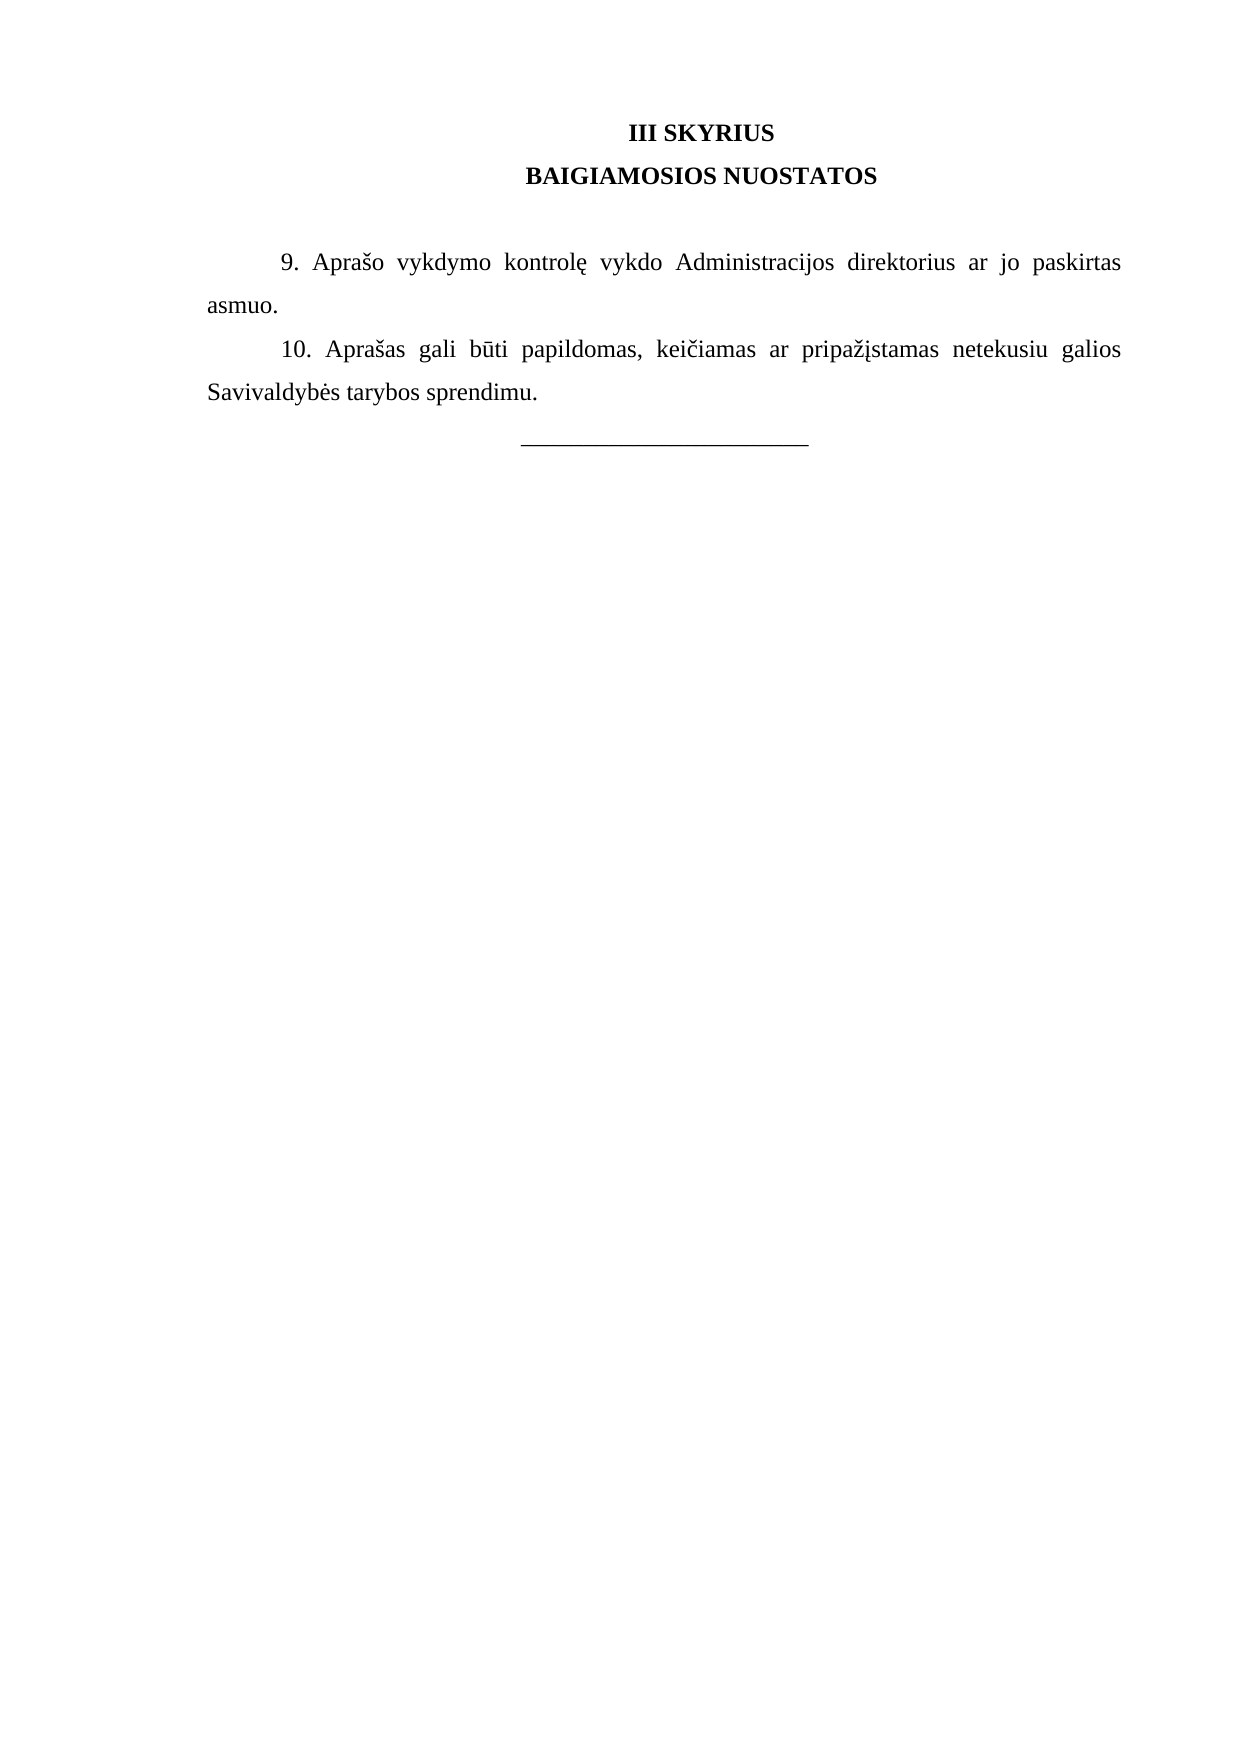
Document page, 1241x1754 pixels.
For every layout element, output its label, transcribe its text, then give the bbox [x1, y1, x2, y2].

text III SKYRIUS [207, 118, 1122, 147]
text 9. Aprašo vykdymo kontrolę vykdo Administracijos direktorius ar jo paskirtas asmuo. [207, 247, 1122, 319]
text 10. Aprašas gali būti papildomas, keičiamas ar pripažįstamas netekusiu galios Savivaldybės tarybos sprendimu. [207, 334, 1122, 406]
text BAIGIAMOSIOS NUOSTATOS [207, 161, 1122, 190]
text _______________________ [207, 420, 1122, 449]
